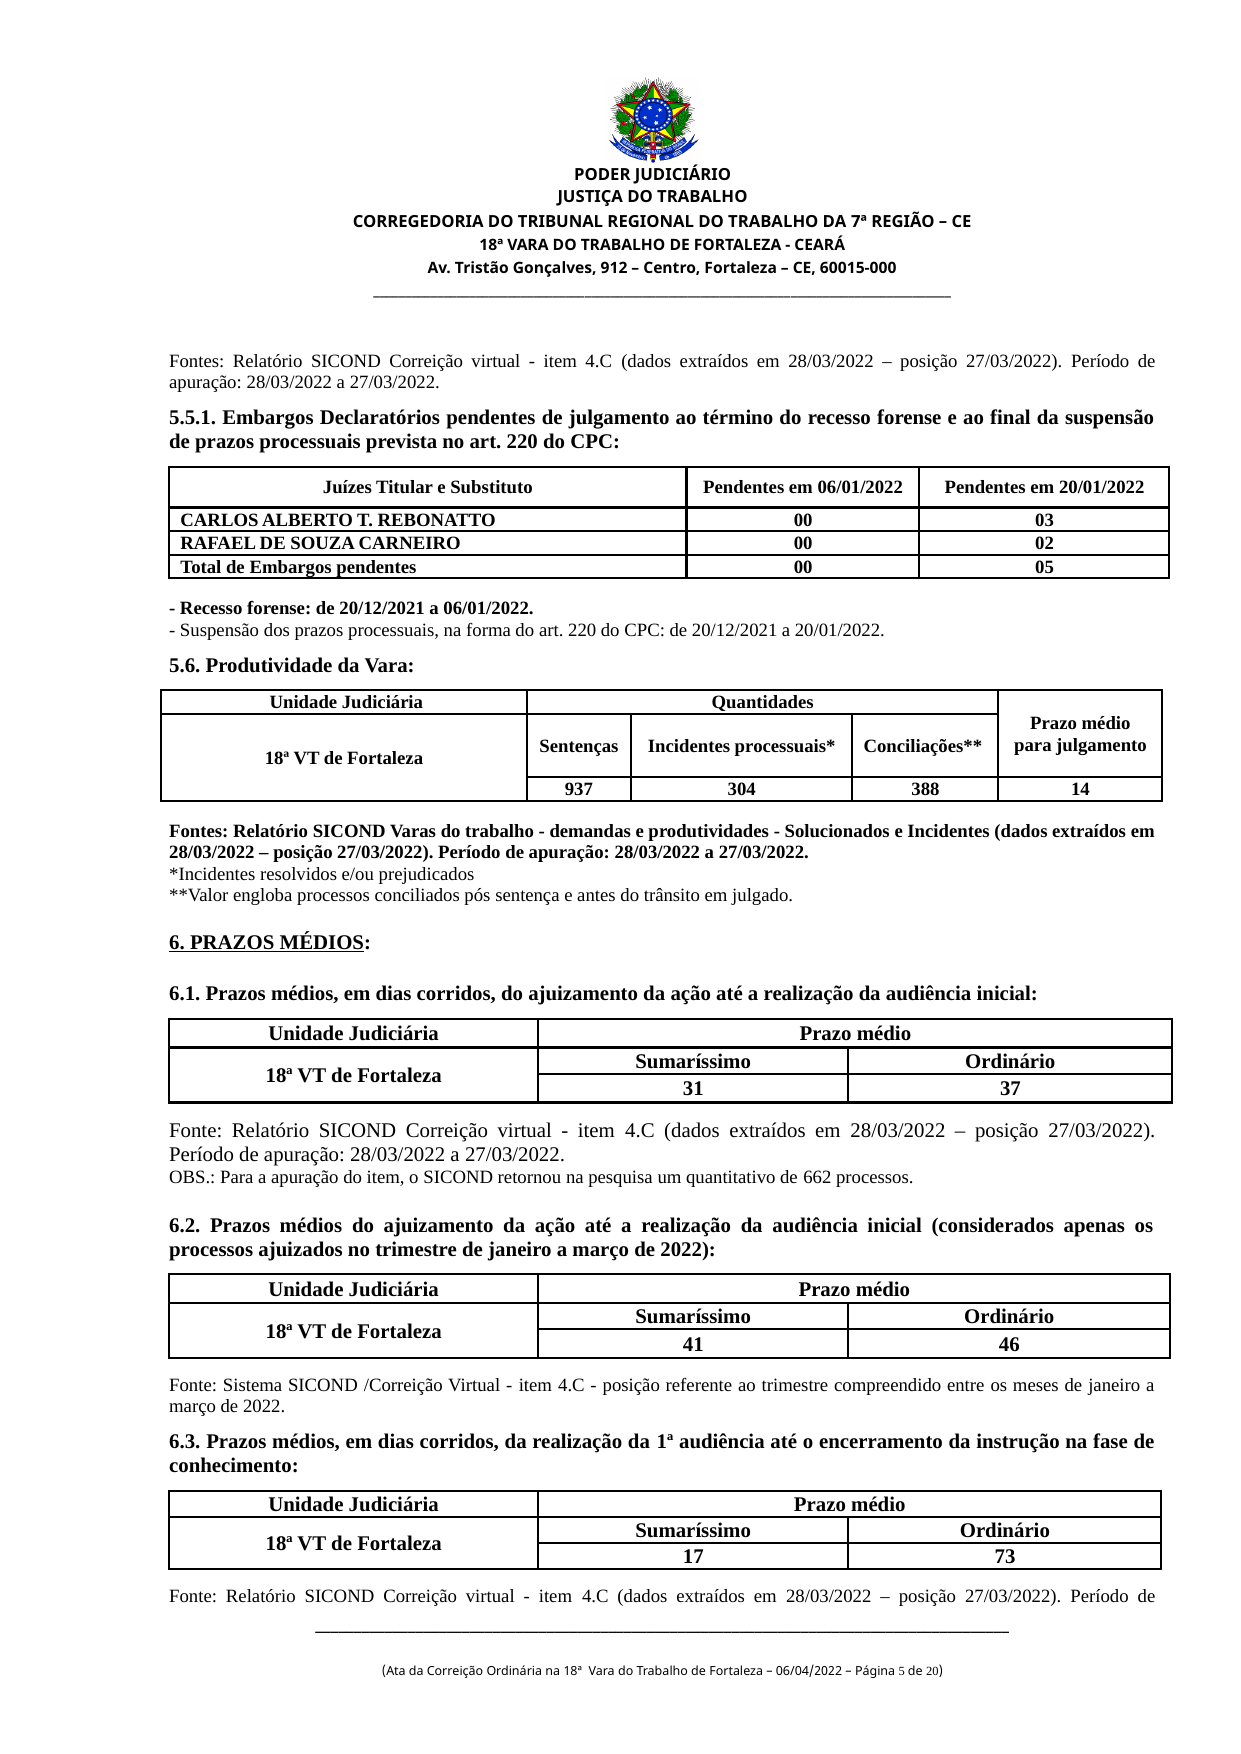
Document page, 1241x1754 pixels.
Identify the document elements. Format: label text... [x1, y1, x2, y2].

picture [604, 75, 700, 164]
text 5.6. Produtividade da Vara: [169, 653, 1155, 677]
table_header Unidade Judiciária [162, 691, 526, 713]
text Fonte: Relatório SICOND Correição virtual - item 4.C (dados extraídos em 28/03/2022 – posição 27/03/2022). Período de apuração: 28/03/2022 a 27/03/2022. [169, 1118, 1155, 1166]
table_cell 937 [528, 778, 630, 800]
table_header Prazo médio para julgamento [999, 691, 1161, 776]
text OBS.: Para a apuração do item, o SICOND retornou na pesquisa um quantitativo de 662 processos. [169, 1166, 1155, 1188]
table_cell Incidentes processuais* [632, 715, 851, 776]
text Fonte: Relatório SICOND Correição virtual - item 4.C (dados extraídos em 28/03/2022 – posição 27/03/2022). Período de [169, 1585, 1155, 1606]
table_cell 304 [632, 778, 851, 800]
table_cell 00 [688, 556, 918, 577]
table_cell CARLOS ALBERTO T. REBONATTO [170, 509, 685, 530]
table_header Unidade Judiciária [170, 1492, 537, 1516]
table_cell 41 [539, 1330, 847, 1357]
table_header Pendentes em 20/01/2022 [920, 468, 1168, 506]
table_cell 388 [853, 778, 997, 800]
table_cell Ordinário [849, 1304, 1169, 1328]
text - Suspensão dos prazos processuais, na forma do art. 220 do CPC: de 20/12/2021 a 20/01/2022. [169, 619, 1155, 640]
table_cell 46 [849, 1330, 1169, 1357]
table_cell 05 [920, 556, 1168, 577]
table_header Prazo médio [539, 1275, 1169, 1302]
table_cell 00 [688, 509, 918, 530]
text 5.5.1. Embargos Declaratórios pendentes de julgamento ao término do recesso forense e ao final da suspensão de prazos processuais prevista no art. 220 do CPC: [169, 405, 1155, 453]
text **Valor engloba processos conciliados pós sentença e antes do trânsito em julgado. [169, 884, 1155, 906]
text 6.1. Prazos médios, em dias corridos, do ajuizamento da ação até a realização da audiência inicial: [169, 981, 1155, 1005]
table_cell 18ª VT de Fortaleza [170, 1518, 537, 1568]
table_cell Sumaríssimo [539, 1518, 847, 1542]
text Fontes: Relatório SICOND Varas do trabalho - demandas e produtividades - Solucionados e Incidentes (dados extraídos em 28/03/2022 – posição 27/03/2022). Período de apuração: 28/03/2022 a 27/03/2022. [169, 820, 1155, 863]
table_cell 18ª VT de Fortaleza [170, 1304, 537, 1357]
text 6.3. Prazos médios, em dias corridos, da realização da 1ª audiência até o encerramento da instrução na fase de conhecimento: [169, 1429, 1155, 1477]
table_cell Conciliações** [853, 715, 997, 776]
table_cell 14 [999, 778, 1161, 800]
table_cell Sumaríssimo [539, 1049, 847, 1073]
table_header Unidade Judiciária [170, 1020, 537, 1046]
table_cell 00 [688, 532, 918, 554]
table_cell 17 [539, 1544, 847, 1568]
text 6.2. Prazos médios do ajuizamento da ação até a realização da audiência inicial (considerados apenas os processos ajuizados no trimestre de janeiro a março de 2022): [169, 1213, 1155, 1261]
table_cell 18ª VT de Fortaleza [162, 715, 526, 800]
table_header Prazo médio [539, 1020, 1171, 1046]
table_cell Ordinário [849, 1049, 1171, 1073]
table_header Juízes Titular e Substituto [170, 468, 685, 506]
table_cell Sentenças [528, 715, 630, 776]
table_header Pendentes em 06/01/2022 [688, 468, 918, 506]
table_cell 37 [849, 1075, 1171, 1101]
table_cell 18ª VT de Fortaleza [170, 1049, 537, 1101]
table_header Quantidades [528, 691, 997, 713]
text Fonte: Sistema SICOND /Correição Virtual - item 4.C - posição referente ao trimestre compreendido entre os meses de janeiro a março de 2022. [169, 1374, 1155, 1417]
text - Recesso forense: de 20/12/2021 a 06/01/2022. [169, 597, 1155, 619]
table_cell Total de Embargos pendentes [170, 556, 685, 577]
text 6. PRAZOS MÉDIOS: [169, 930, 1155, 954]
text Fontes: Relatório SICOND Correição virtual - item 4.C (dados extraídos em 28/03/2022 – posição 27/03/2022). Período de apuração: 28/03/2022 a 27/03/2022. [169, 349, 1155, 393]
text *Incidentes resolvidos e/ou prejudicados [169, 863, 1155, 884]
table_cell 31 [539, 1075, 847, 1101]
table_cell 02 [920, 532, 1168, 554]
table_cell 03 [920, 509, 1168, 530]
table_cell 73 [849, 1544, 1160, 1568]
table_cell Sumaríssimo [539, 1304, 847, 1328]
table_header Prazo médio [539, 1492, 1160, 1516]
table_cell RAFAEL DE SOUZA CARNEIRO [170, 532, 685, 554]
table_header Unidade Judiciária [170, 1275, 537, 1302]
table_cell Ordinário [849, 1518, 1160, 1542]
